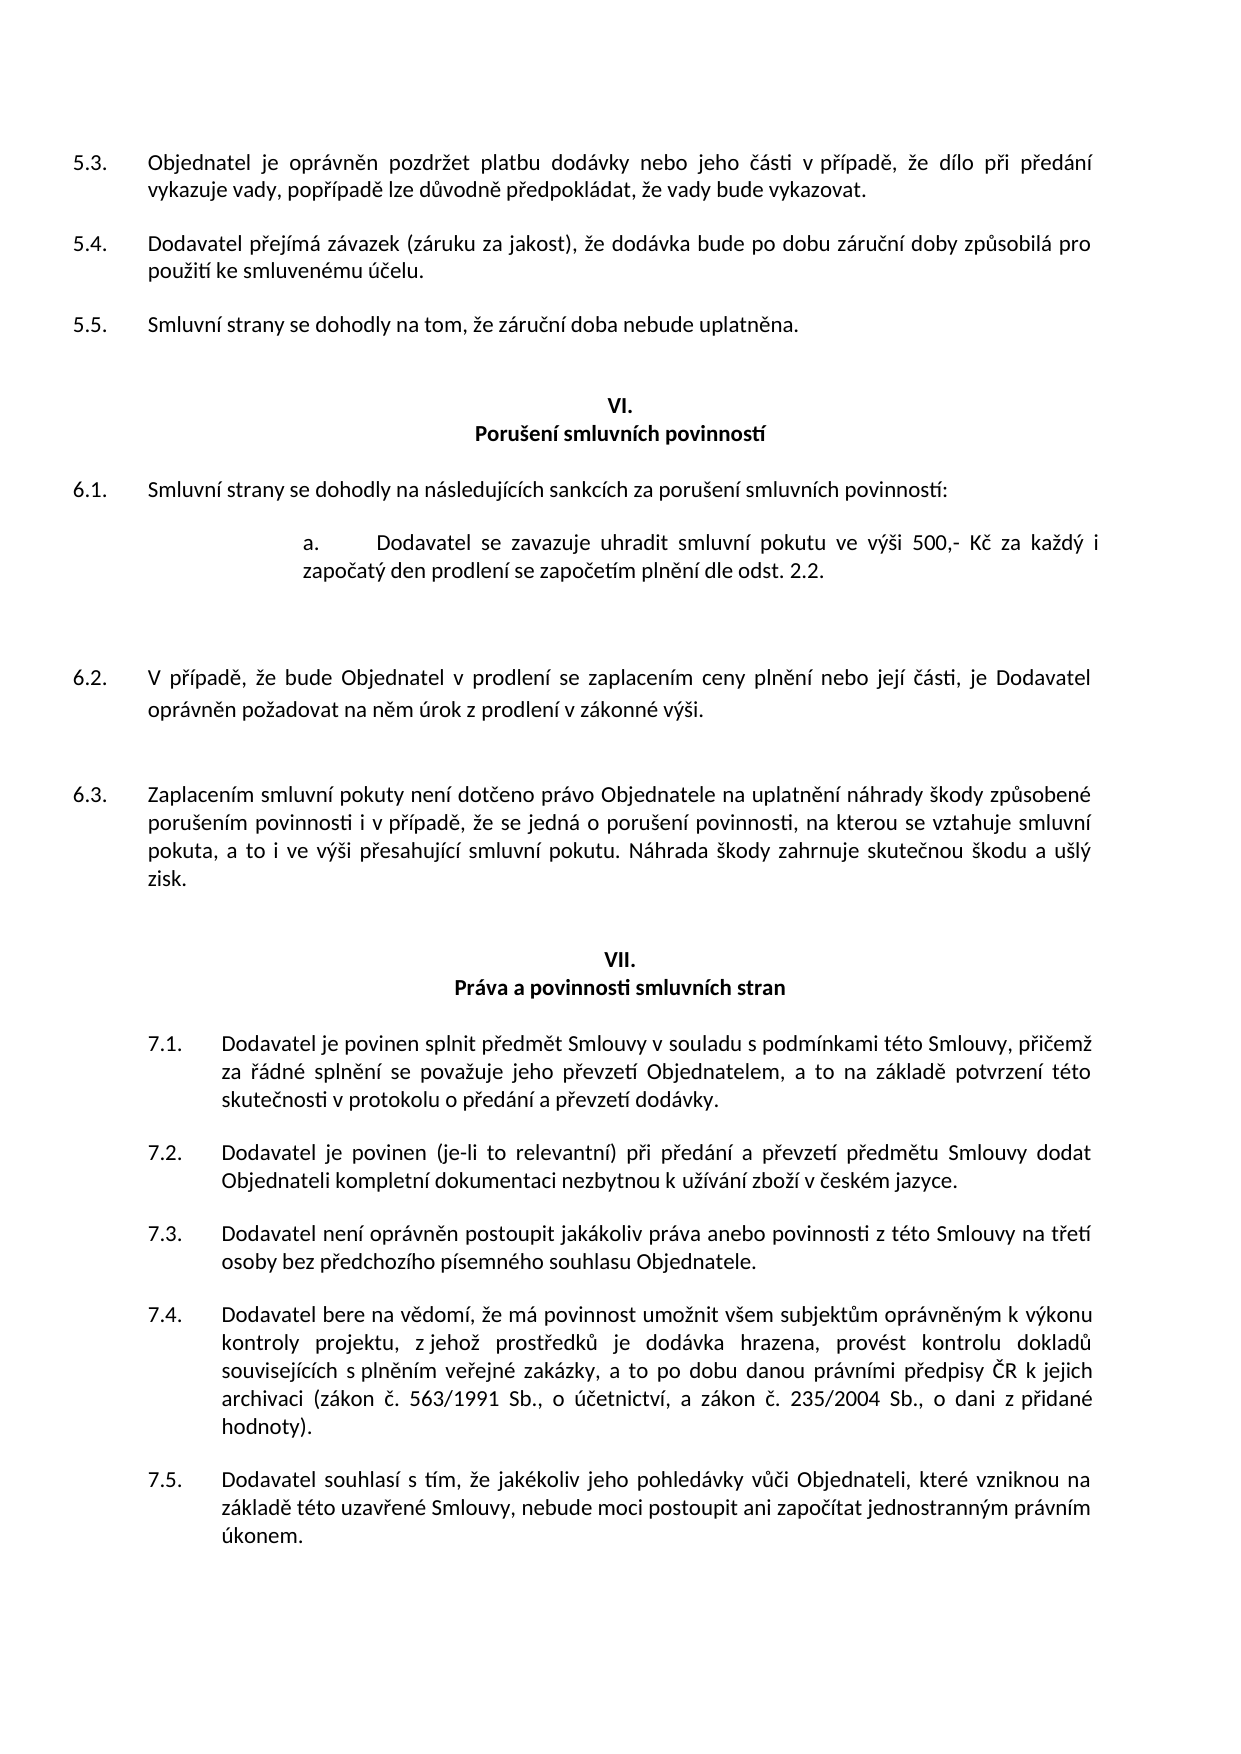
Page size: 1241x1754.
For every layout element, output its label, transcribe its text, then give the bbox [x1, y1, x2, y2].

list Smluvní strany se dohodly na tom, že záruční doba nebude uplatněna. [73, 310, 1093, 338]
list Dodavatel je povinen (je-li to relevantní) při předání a převzetí předmětu Smlouvy dodat Objednateli kompletní dokumentaci nezbytnou k užívání zboží v českém jazyce. [148, 1138, 1093, 1194]
list Dodavatel přejímá závazek (záruku za jakost), že dodávka bude po dobu záruční doby způsobilá pro použití ke smluvenému účelu. [73, 229, 1093, 285]
text Práva a povinnosti smluvních stran [207, 973, 1033, 1001]
list V případě, že bude Objednatel v prodlení se zaplacením ceny plnění nebo její části, je Dodavatel oprávněn požadovat na něm úrok z prodlení v zákonné výši. [73, 663, 1093, 723]
table_header [148, 529, 184, 663]
list Dodavatel je povinen splnit předmět Smlouvy v souladu s podmínkami této Smlouvy, přičemž za řádné splnění se považuje jeho převzetí Objednatelem, a to na základě potvrzení této skutečnosti v protokolu o předání a převzetí dodávky. [148, 1029, 1093, 1113]
list Dodavatel bere na vědomí, že má povinnost umožnit všem subjektům oprávněným k výkonu kontroly projektu, z jehož prostředků je dodávka hrazena, provést kontrolu dokladů souvisejících s plněním veřejné zakázky, a to po dobu danou právními předpisy ČR k jejich archivaci (zákon č. 563/1991 Sb., o účetnictví, a zákon č. 235/2004 Sb., o dani z přidané hodnoty). [148, 1300, 1093, 1440]
list Dodavatel souhlasí s tím, že jakékoliv jeho pohledávky vůči Objednateli, které vzniknou na základě této uzavřené Smlouvy, nebude moci postoupit ani započítat jednostranným právním úkonem. [148, 1465, 1093, 1549]
list Smluvní strany se dohodly na následujících sankcích za porušení smluvních povinností: [73, 476, 1093, 503]
list Objednatel je oprávněn pozdržet platbu dodávky nebo jeho části v případě, že dílo při předání vykazuje vady, popřípadě lze důvodně předpokládat, že vady bude vykazovat. [73, 148, 1093, 204]
table_header Dodavatel se zavazuje uhradit smluvní pokutu ve výši 500,- Kč za každý i započatý den prodlení se započetím plnění dle odst. 2.2. [185, 529, 1107, 663]
text VI. [207, 391, 1033, 419]
text Porušení smluvních povinností [207, 419, 1033, 447]
list Zaplacením smluvní pokuty není dotčeno právo Objednatele na uplatnění náhrady škody způsobené porušením povinnosti i v případě, že se jedná o porušení povinnosti, na kterou se vztahuje smluvní pokuta, a to i ve výši přesahující smluvní pokutu. Náhrada škody zahrnuje skutečnou škodu a ušlý zisk. [73, 780, 1093, 892]
list Dodavatel není oprávněn postoupit jakákoliv práva anebo povinnosti z této Smlouvy na třetí osoby bez předchozího písemného souhlasu Objednatele. [148, 1219, 1093, 1275]
text VII. [207, 945, 1033, 973]
